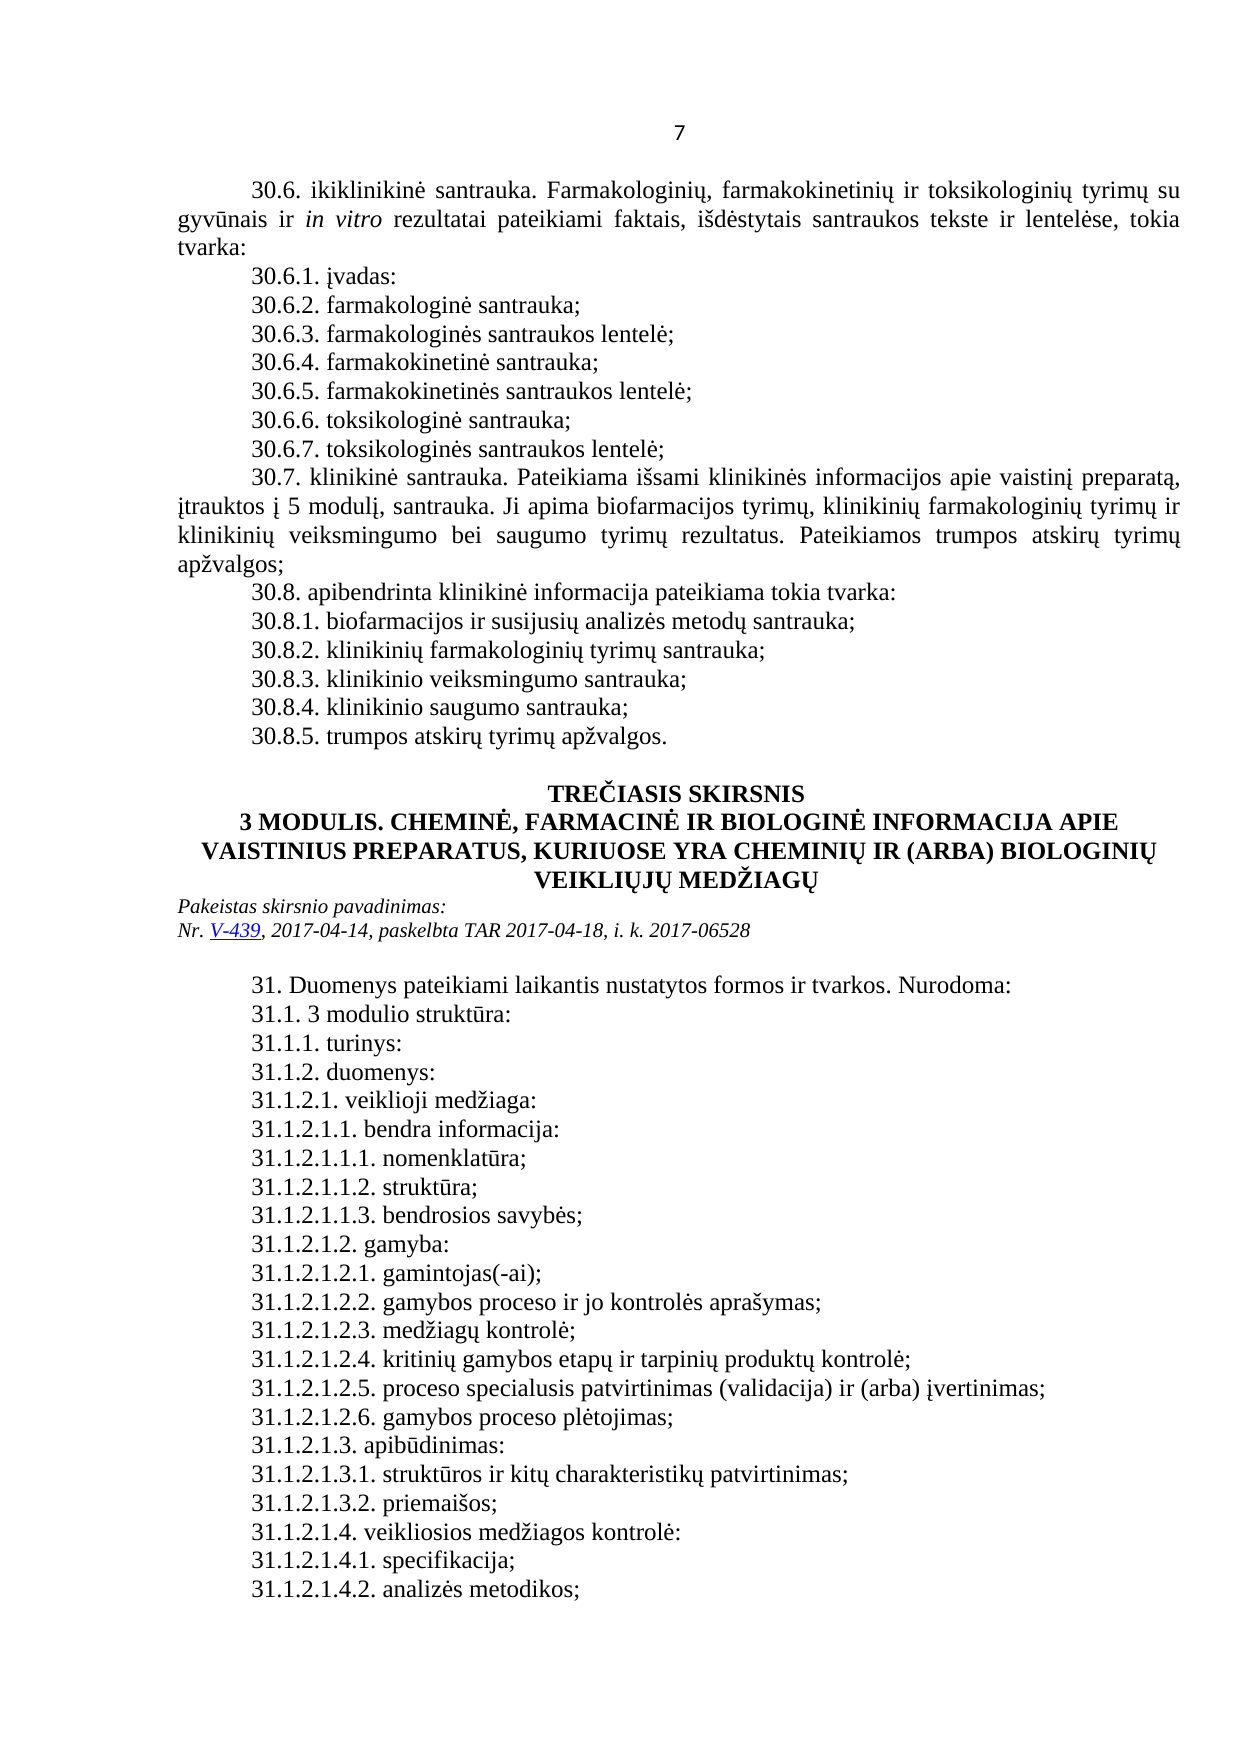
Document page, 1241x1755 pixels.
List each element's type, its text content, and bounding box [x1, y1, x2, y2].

text 31.1.2.1.4.2. analizės metodikos; [177, 1574, 1181, 1603]
text 31.1.2.1.1. bendra informacija: [177, 1114, 1181, 1143]
text 31.1.2.1.3.2. priemaišos; [177, 1488, 1181, 1517]
text 31.1.2.1.1.1. nomenklatūra; [177, 1143, 1181, 1172]
text 30.6.4. farmakokinetinė santrauka; [177, 347, 1181, 376]
text 30.8. apibendrinta klinikinė informacija pateikiama tokia tvarka: [177, 577, 1181, 606]
text Nr. V-439, 2017-04-14, paskelbta TAR 2017-04-18, i. k. 2017-06528 [177, 918, 1181, 942]
text 30.8.3. klinikinio veiksmingumo santrauka; [177, 664, 1181, 692]
text 31.1.2.1.3.1. struktūros ir kitų charakteristikų patvirtinimas; [177, 1459, 1181, 1488]
text 31.1.2.1.2. gamyba: [177, 1229, 1181, 1258]
text 30.8.5. trumpos atskirų tyrimų apžvalgos. [177, 721, 1181, 750]
text 31.1.2.1.2.4. kritinių gamybos etapų ir tarpinių produktų kontrolė; [177, 1344, 1181, 1373]
text 30.6.5. farmakokinetinės santraukos lentelė; [177, 376, 1181, 405]
text Pakeistas skirsnio pavadinimas: [177, 894, 1181, 918]
text 31.1.1. turinys: [177, 1028, 1181, 1057]
text 30.6.6. toksikologinė santrauka; [177, 405, 1181, 434]
text 30.6.3. farmakologinės santraukos lentelė; [177, 319, 1181, 347]
text 30.8.2. klinikinių farmakologinių tyrimų santrauka; [177, 635, 1181, 664]
text 31.1.2.1.2.5. proceso specialusis patvirtinimas (validacija) ir (arba) įvertinimas; [177, 1373, 1181, 1402]
text 30.8.1. biofarmacijos ir susijusių analizės metodų santrauka; [177, 606, 1181, 635]
text 31.1.2.1.2.3. medžiagų kontrolė; [177, 1316, 1181, 1344]
text 31.1.2.1.1.3. bendrosios savybės; [177, 1201, 1181, 1229]
text 30.6.7. toksikologinės santraukos lentelė; [177, 434, 1181, 462]
text TREČIASIS SKIRSNIS 3 MODULIS. CHEMINĖ, FARMACINĖ IR BIOLOGINĖ INFORMACIJA APIE VAISTINIUS PREPARATUS, KURIUOSE YRA CHEMINIŲ IR (ARBA) BIOLOGINIŲ VEIKLIŲJŲ MEDŽIAGŲ [177, 779, 1181, 894]
text 31.1.2.1.2.1. gamintojas(-ai); [177, 1258, 1181, 1287]
text 30.6.1. įvadas: [177, 261, 1181, 290]
text 30.6. ikiklinikinė santrauka. Farmakologinių, farmakokinetinių ir toksikologinių tyrimų su gyvūnais ir in vitro rezultatai pateikiami faktais, išdėstytais santraukos tekste ir lentelėse, tokia tvarka: [177, 175, 1181, 261]
text 31.1.2.1.4.1. specifikacija; [177, 1546, 1181, 1574]
text 31.1.2.1.1.2. struktūra; [177, 1172, 1181, 1201]
text 31. Duomenys pateikiami laikantis nustatytos formos ir tvarkos. Nurodoma: [177, 971, 1181, 999]
text 30.7. klinikinė santrauka. Pateikiama išsami klinikinės informacijos apie vaistinį preparatą, įtrauktos į 5 modulį, santrauka. Ji apima biofarmacijos tyrimų, klinikinių farmakologinių tyrimų ir klinikinių veiksmingumo bei saugumo tyrimų rezultatus. Pateikiamos trumpos atskirų tyrimų apžvalgos; [177, 462, 1181, 577]
text 31.1.2.1.3. apibūdinimas: [177, 1431, 1181, 1459]
text 31.1.2.1. veiklioji medžiaga: [177, 1086, 1181, 1114]
text 31.1. 3 modulio struktūra: [177, 999, 1181, 1028]
text 31.1.2. duomenys: [177, 1057, 1181, 1086]
text 30.8.4. klinikinio saugumo santrauka; [177, 692, 1181, 721]
text 30.6.2. farmakologinė santrauka; [177, 290, 1181, 319]
text 31.1.2.1.2.6. gamybos proceso plėtojimas; [177, 1402, 1181, 1431]
text 31.1.2.1.4. veikliosios medžiagos kontrolė: [177, 1517, 1181, 1546]
text 31.1.2.1.2.2. gamybos proceso ir jo kontrolės aprašymas; [177, 1287, 1181, 1316]
